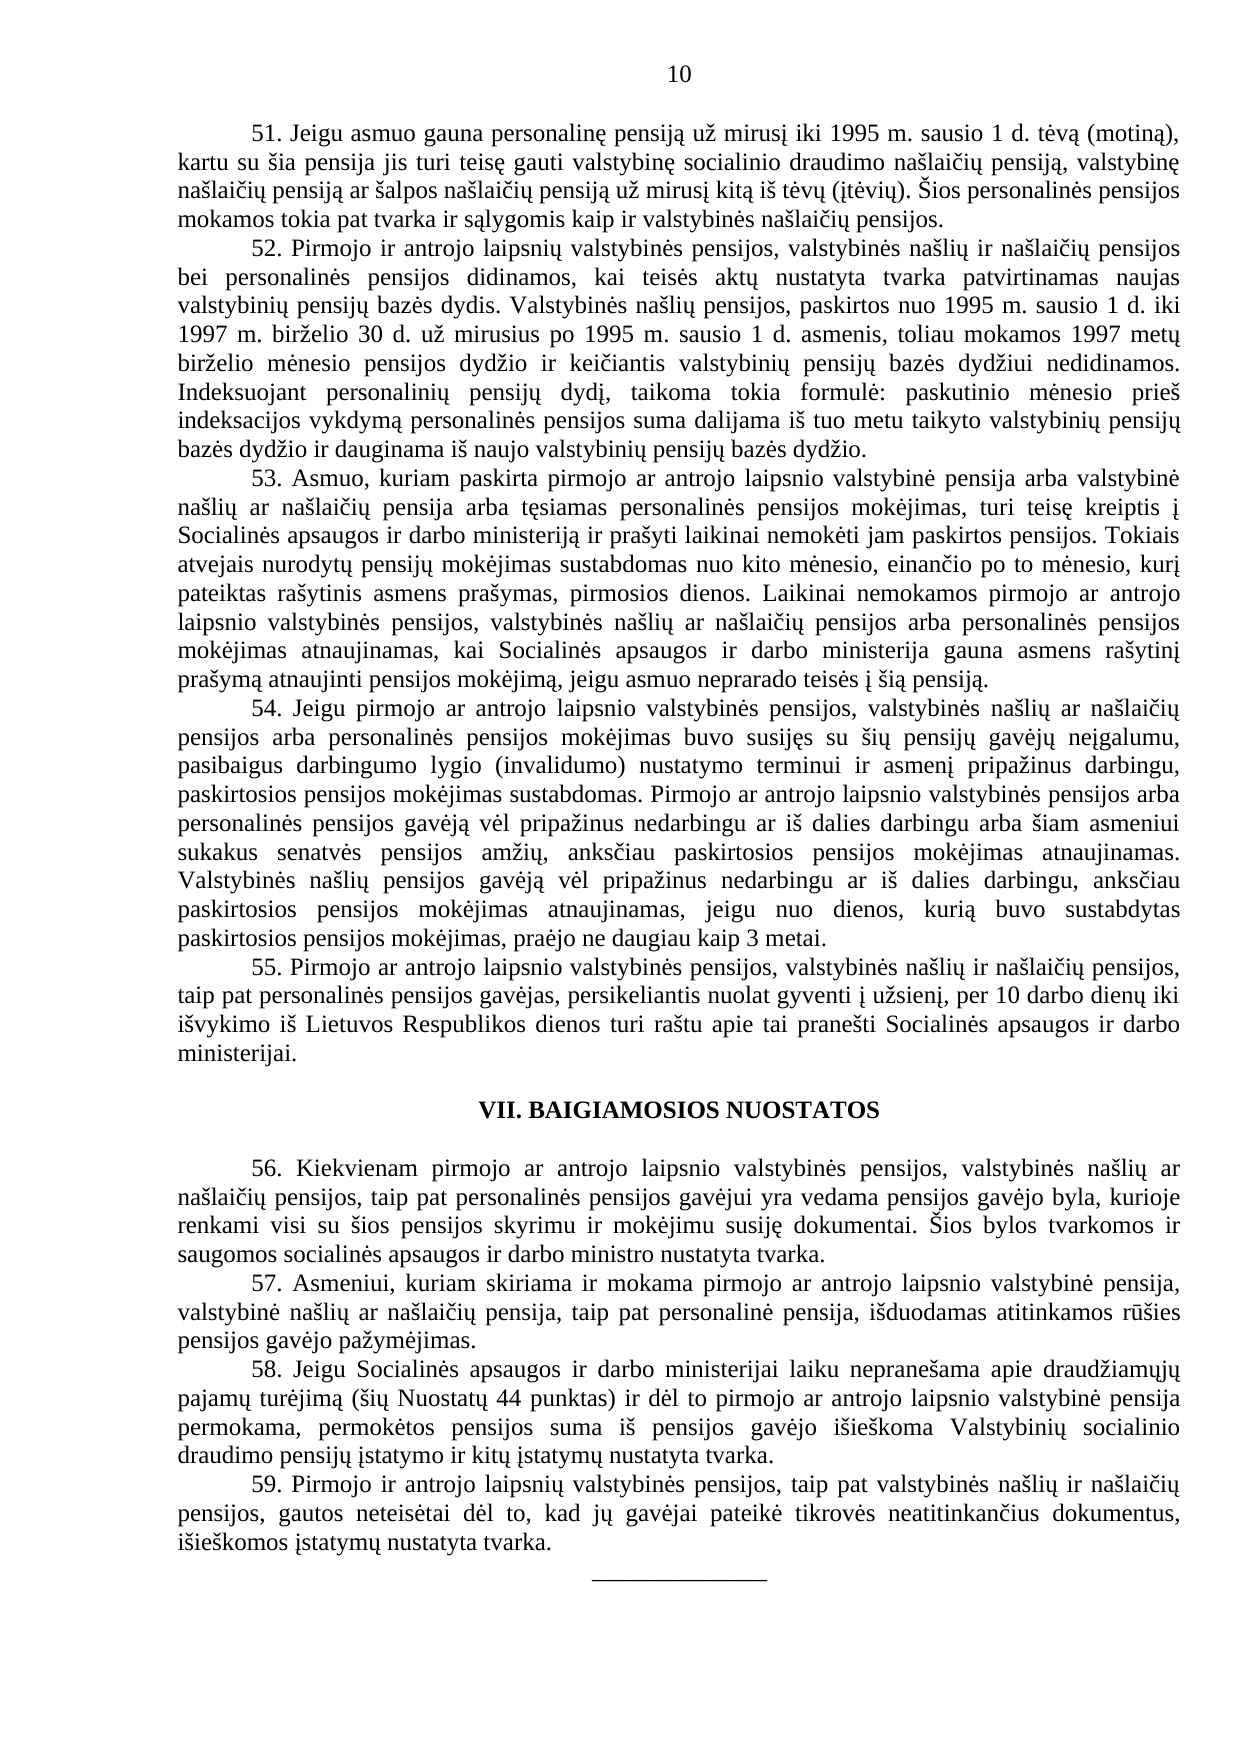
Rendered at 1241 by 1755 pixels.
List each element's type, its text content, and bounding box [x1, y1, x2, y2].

text 51. Jeigu asmuo gauna personalinę pensiją už mirusį iki 1995 m. sausio 1 d. tėvą (motiną), kartu su šia pensija jis turi teisę gauti valstybinę socialinio draudimo našlaičių pensiją, valstybinę našlaičių pensiją ar šalpos našlaičių pensiją už mirusį kitą iš tėvų (įtėvių). Šios personalinės pensijos mokamos tokia pat tvarka ir sąlygomis kaip ir valstybinės našlaičių pensijos. [177, 118, 1181, 233]
text 54. Jeigu pirmojo ar antrojo laipsnio valstybinės pensijos, valstybinės našlių ar našlaičių pensijos arba personalinės pensijos mokėjimas buvo susijęs su šių pensijų gavėjų neįgalumu, pasibaigus darbingumo lygio (invalidumo) nustatymo terminui ir asmenį pripažinus darbingu, paskirtosios pensijos mokėjimas sustabdomas. Pirmojo ar antrojo laipsnio valstybinės pensijos arba personalinės pensijos gavėją vėl pripažinus nedarbingu ar iš dalies darbingu arba šiam asmeniui sukakus senatvės pensijos amžių, anksčiau paskirtosios pensijos mokėjimas atnaujinamas. Valstybinės našlių pensijos gavėją vėl pripažinus nedarbingu ar iš dalies darbingu, anksčiau paskirtosios pensijos mokėjimas atnaujinamas, jeigu nuo dienos, kurią buvo sustabdytas paskirtosios pensijos mokėjimas, praėjo ne daugiau kaip 3 metai. [177, 693, 1181, 952]
text 56. Kiekvienam pirmojo ar antrojo laipsnio valstybinės pensijos, valstybinės našlių ar našlaičių pensijos, taip pat personalinės pensijos gavėjui yra vedama pensijos gavėjo byla, kurioje renkami visi su šios pensijos skyrimu ir mokėjimu susiję dokumentai. Šios bylos tvarkomos ir saugomos socialinės apsaugos ir darbo ministro nustatyta tvarka. [177, 1153, 1181, 1268]
text ______________ [177, 1556, 1181, 1584]
text 58. Jeigu Socialinės apsaugos ir darbo ministerijai laiku nepranešama apie draudžiamųjų pajamų turėjimą (šių Nuostatų 44 punktas) ir dėl to pirmojo ar antrojo laipsnio valstybinė pensija permokama, permokėtos pensijos suma iš pensijos gavėjo išieškoma Valstybinių socialinio draudimo pensijų įstatymo ir kitų įstatymų nustatyta tvarka. [177, 1354, 1181, 1469]
text 52. Pirmojo ir antrojo laipsnių valstybinės pensijos, valstybinės našlių ir našlaičių pensijos bei personalinės pensijos didinamos, kai teisės aktų nustatyta tvarka patvirtinamas naujas valstybinių pensijų bazės dydis. Valstybinės našlių pensijos, paskirtos nuo 1995 m. sausio 1 d. iki 1997 m. birželio 30 d. už mirusius po 1995 m. sausio 1 d. asmenis, toliau mokamos 1997 metų birželio mėnesio pensijos dydžio ir keičiantis valstybinių pensijų bazės dydžiui nedidinamos. Indeksuojant personalinių pensijų dydį, taikoma tokia formulė: paskutinio mėnesio prieš indeksacijos vykdymą personalinės pensijos suma dalijama iš tuo metu taikyto valstybinių pensijų bazės dydžio ir dauginama iš naujo valstybinių pensijų bazės dydžio. [177, 233, 1181, 463]
text 57. Asmeniui, kuriam skiriama ir mokama pirmojo ar antrojo laipsnio valstybinė pensija, valstybinė našlių ar našlaičių pensija, taip pat personalinė pensija, išduodamas atitinkamos rūšies pensijos gavėjo pažymėjimas. [177, 1268, 1181, 1354]
text 55. Pirmojo ar antrojo laipsnio valstybinės pensijos, valstybinės našlių ir našlaičių pensijos, taip pat personalinės pensijos gavėjas, persikeliantis nuolat gyventi į užsienį, per 10 darbo dienų iki išvykimo iš Lietuvos Respublikos dienos turi raštu apie tai pranešti Socialinės apsaugos ir darbo ministerijai. [177, 952, 1181, 1067]
text 53. Asmuo, kuriam paskirta pirmojo ar antrojo laipsnio valstybinė pensija arba valstybinė našlių ar našlaičių pensija arba tęsiamas personalinės pensijos mokėjimas, turi teisę kreiptis į Socialinės apsaugos ir darbo ministeriją ir prašyti laikinai nemokėti jam paskirtos pensijos. Tokiais atvejais nurodytų pensijų mokėjimas sustabdomas nuo kito mėnesio, einančio po to mėnesio, kurį pateiktas rašytinis asmens prašymas, pirmosios dienos. Laikinai nemokamos pirmojo ar antrojo laipsnio valstybinės pensijos, valstybinės našlių ar našlaičių pensijos arba personalinės pensijos mokėjimas atnaujinamas, kai Socialinės apsaugos ir darbo ministerija gauna asmens rašytinį prašymą atnaujinti pensijos mokėjimą, jeigu asmuo neprarado teisės į šią pensiją. [177, 463, 1181, 693]
text VII. BAIGIAMOSIOS NUOSTATOS [177, 1096, 1181, 1124]
text 59. Pirmojo ir antrojo laipsnių valstybinės pensijos, taip pat valstybinės našlių ir našlaičių pensijos, gautos neteisėtai dėl to, kad jų gavėjai pateikė tikrovės neatitinkančius dokumentus, išieškomos įstatymų nustatyta tvarka. [177, 1469, 1181, 1556]
